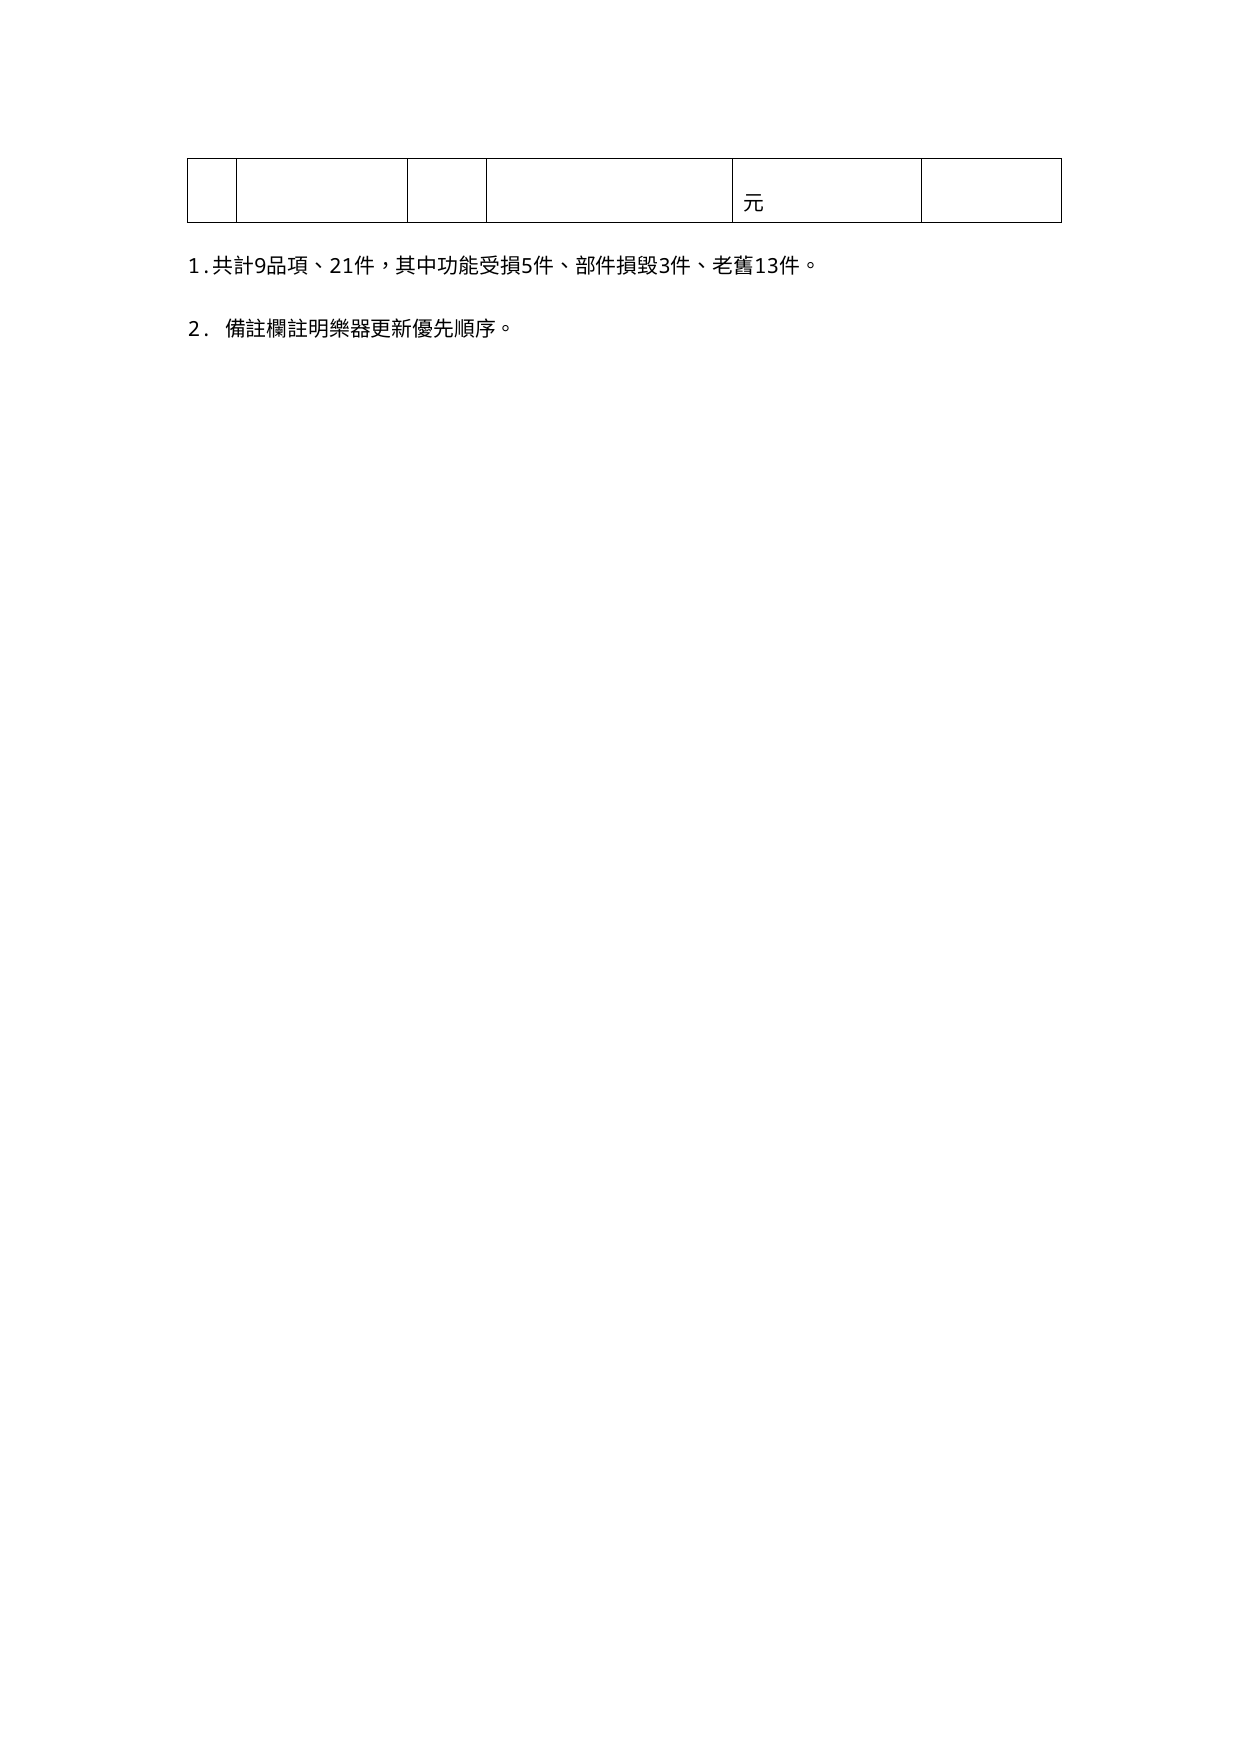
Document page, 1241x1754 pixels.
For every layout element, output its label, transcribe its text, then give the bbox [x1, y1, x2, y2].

table_cell [487, 159, 732, 222]
text 2. 備註欄註明樂器更新優先順序。 [187, 285, 1063, 348]
table_cell [922, 159, 1061, 222]
table_cell [188, 159, 236, 222]
table_cell [408, 159, 486, 222]
table_cell 元 [733, 159, 921, 222]
table_cell [237, 159, 407, 222]
text 1.共計9品項、21件，其中功能受損5件、部件損毀3件、老舊13件。 [187, 223, 1063, 285]
